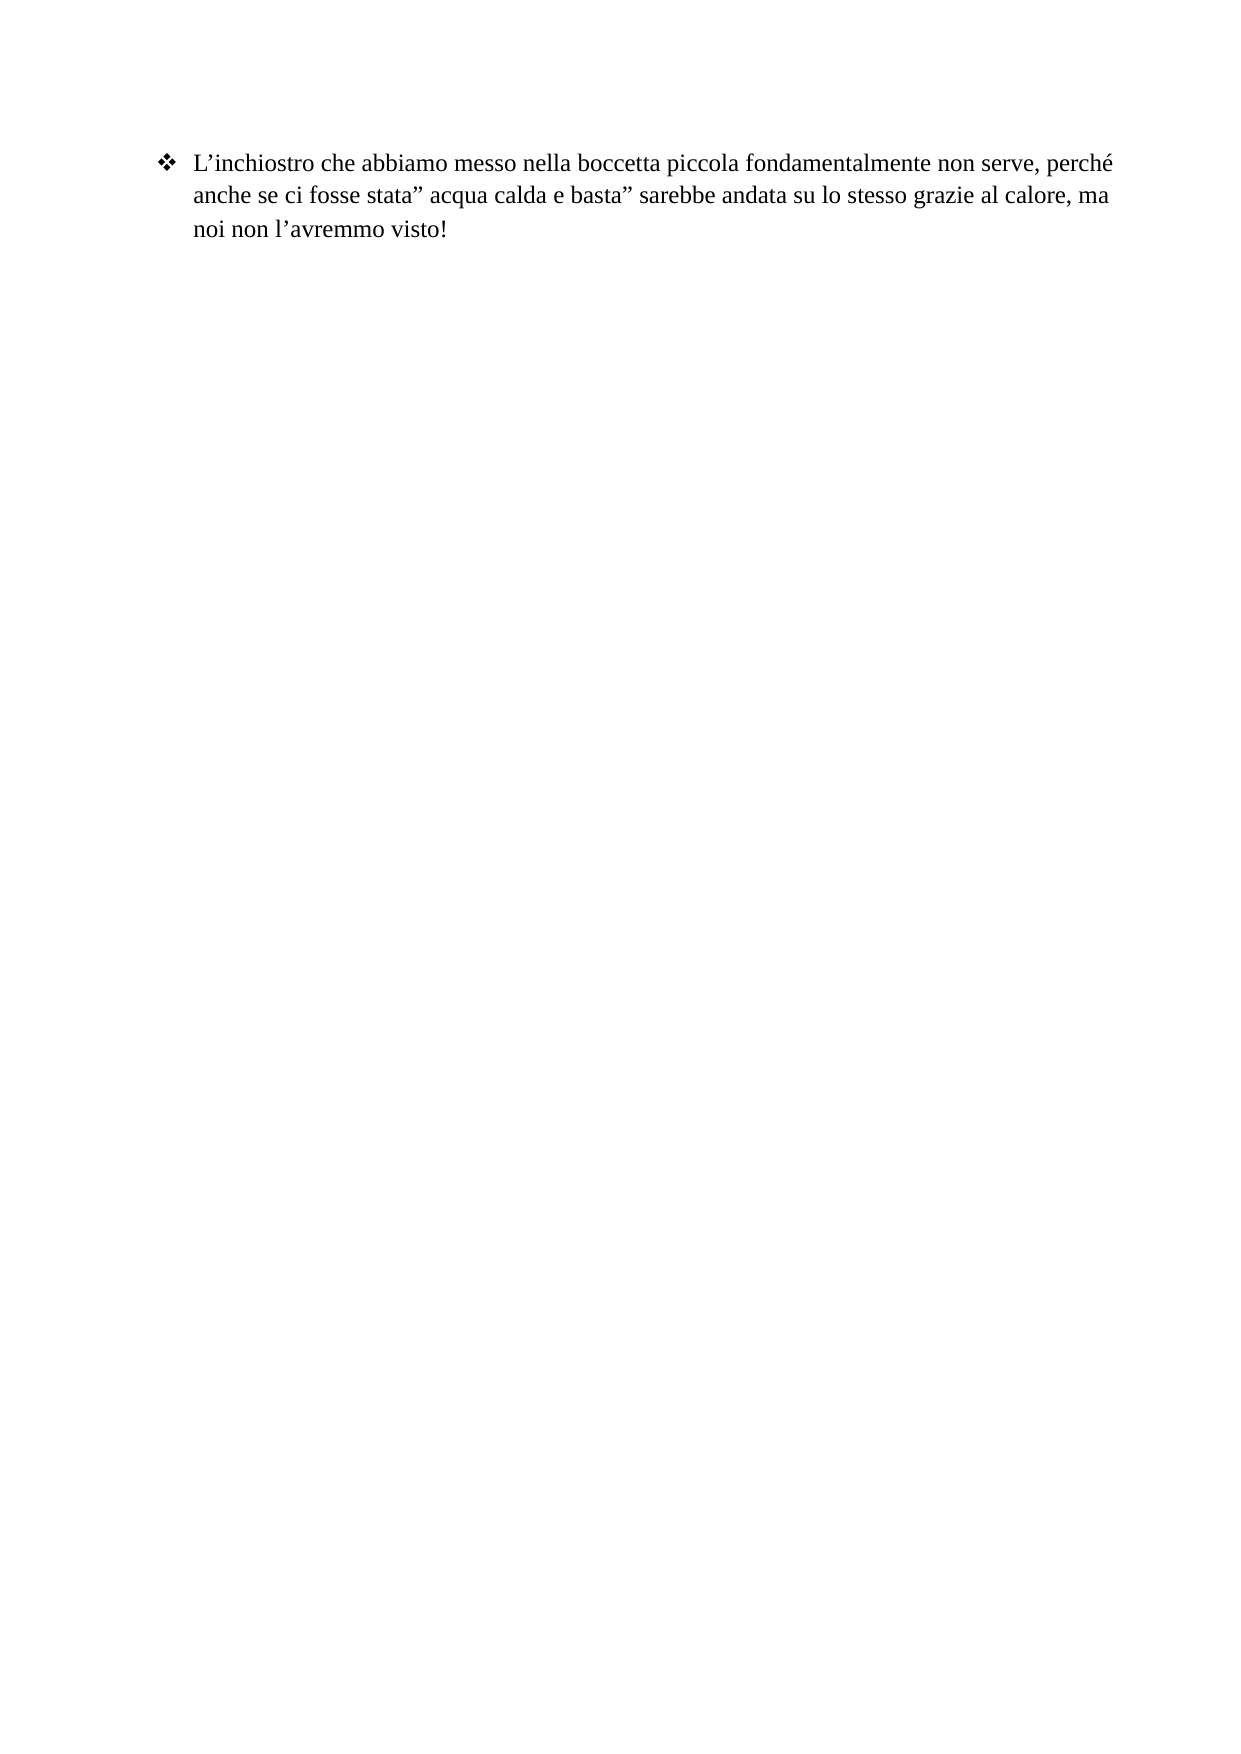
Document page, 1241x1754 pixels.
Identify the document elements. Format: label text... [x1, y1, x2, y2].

list L’inchiostro che abbiamo messo nella boccetta piccola fondamentalmente non serve, perché anche se ci fosse stata” acqua calda e basta” sarebbe andata su lo stesso grazie al calore, ma noi non l’avremmo visto! [156, 148, 1122, 242]
